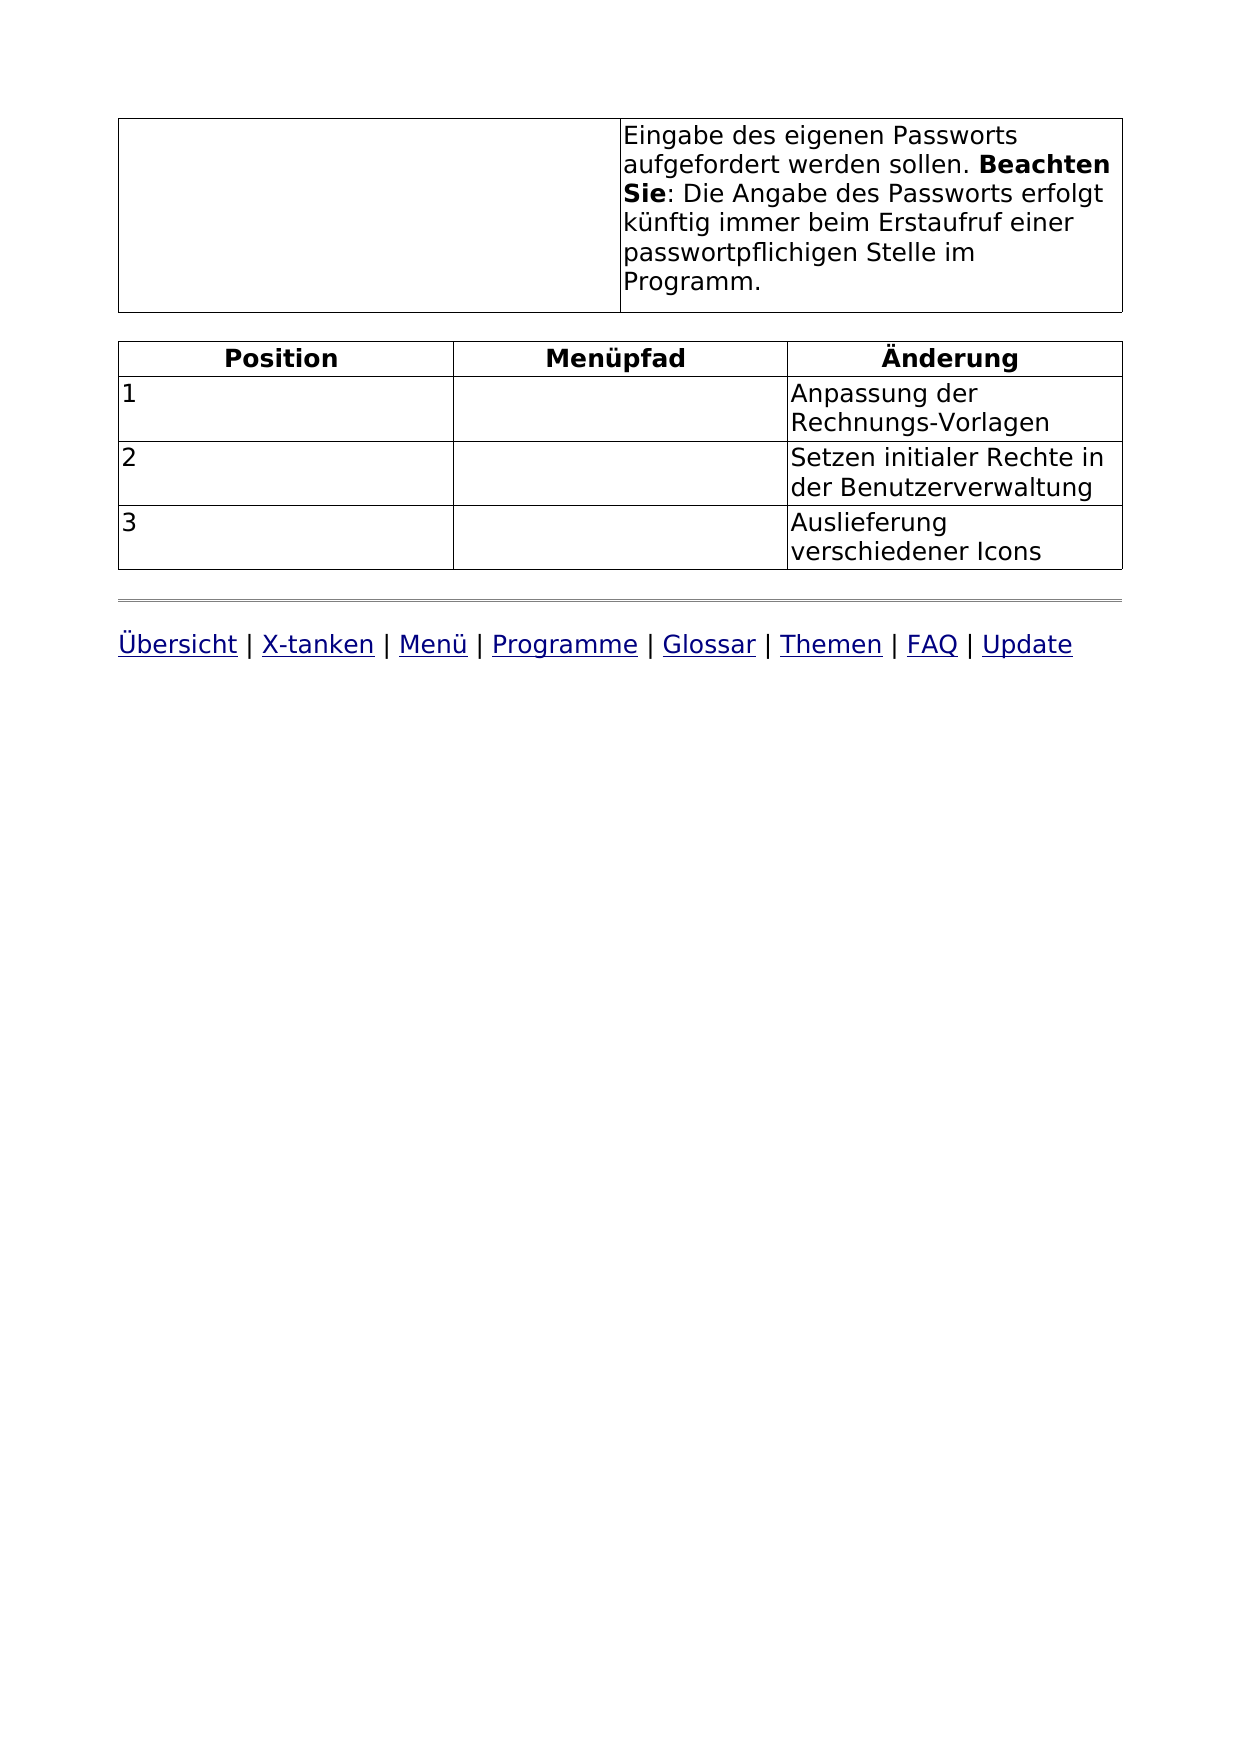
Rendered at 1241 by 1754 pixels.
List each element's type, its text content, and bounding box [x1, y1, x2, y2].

table_header Eingabe des eigenen Passworts aufgefordert werden sollen. Beachten Sie: Die Angabe des Passworts erfolgt künftig immer beim Erstaufruf einer passwortpflichigen Stelle im Programm. [621, 119, 1122, 312]
table_cell Anpassung der Rechnungs-Vorlagen [788, 377, 1122, 441]
table_cell Auslieferung verschiedener Icons [788, 506, 1122, 569]
table_cell 1 [119, 377, 453, 441]
table_header Position [119, 342, 453, 376]
table_cell 3 [119, 506, 453, 569]
table_header Menüpfad [454, 342, 787, 376]
table_header [119, 119, 620, 312]
table_header Änderung [788, 342, 1122, 376]
table_cell [454, 442, 787, 505]
table_cell [454, 377, 787, 441]
table_cell 2 [119, 442, 453, 505]
text Übersicht | X-tanken | Menü | Programme | Glossar | Themen | FAQ | Update [118, 630, 1122, 659]
table_cell Setzen initialer Rechte in der Benutzerverwaltung [788, 442, 1122, 505]
table_cell [454, 506, 787, 569]
